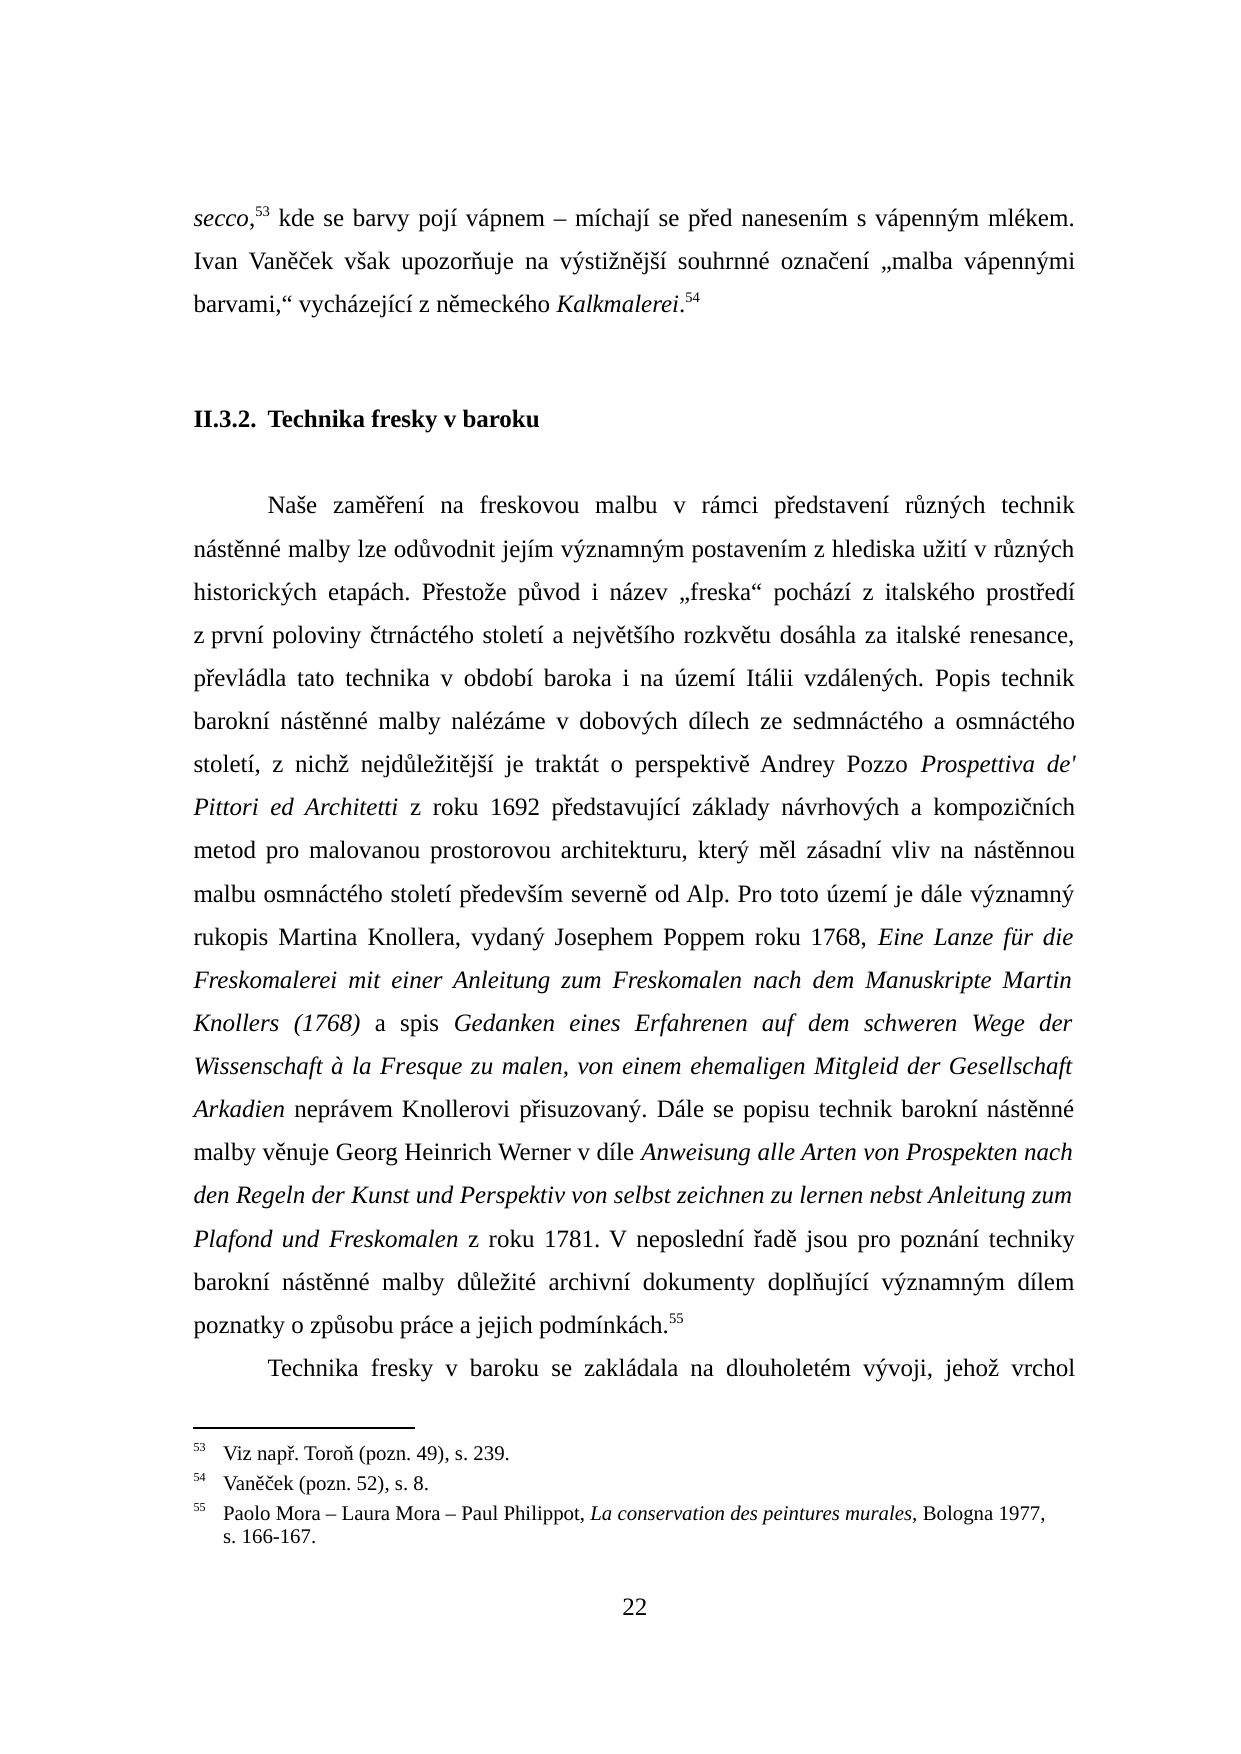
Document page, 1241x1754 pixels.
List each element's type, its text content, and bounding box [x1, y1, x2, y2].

text II.3.2. Technika fresky v baroku [193, 404, 1076, 433]
text Naše zaměření na freskovou malbu v rámci představení různých technik nástěnné malby lze odůvodnit jejím významným postavením z hlediska užití v různých historických etapách. Přestože původ i název „freska“ pochází z italského prostředí z první poloviny čtrnáctého století a největšího rozkvětu dosáhla za italské renesance, převládla tato technika v období baroka i na území Itálii vzdálených. Popis technik barokní nástěnné malby nalézáme v dobových dílech ze sedmnáctého a osmnáctého století, z nichž nejdůležitější je traktát o perspektivě Andrey Pozzo Prospettiva de' Pittori ed Architetti z roku 1692 představující základy návrhových a kompozičních metod pro malovanou prostorovou architekturu, který měl zásadní vliv na nástěnnou malbu osmnáctého století především severně od Alp. Pro toto území je dále významný rukopis Martina Knollera, vydaný Josephem Poppem roku 1768, Eine Lanze für die Freskomalerei mit einer Anleitung zum Freskomalen nach dem Manuskripte Martin Knollers (1768) a spis Gedanken eines Erfahrenen auf dem schweren Wege der Wissenschaft à la Fresque zu malen, von einem ehemaligen Mitgleid der Gesellschaft Arkadien neprávem Knollerovi přisuzovaný. Dále se popisu technik barokní nástěnné malby věnuje Georg Heinrich Werner v díle Anweisung alle Arten von Prospekten nach den Regeln der Kunst und Perspektiv von selbst zeichnen zu lernen nebst Anleitung zum Plafond und Freskomalen z roku 1781. V neposlední řadě jsou pro poznání techniky barokní nástěnné malby důležité archivní dokumenty doplňující významným dílem poznatky o způsobu práce a jejich podmínkách. [193, 491, 1076, 1339]
text Vaněček (pozn. 52), s. 8. [193, 1470, 1076, 1494]
text Jednou z modifikací techniky pravé fresky, je způsob nazývaný někdy fresco-secco, kde se barvy pojí vápnem – míchají se před nanesením s vápenným mlékem. Ivan Vaněček však upozorňuje na výstižnější souhrnné označení „malba vápennými barvami,“ vycházející z německého Kalkmalerei. [193, 203, 1076, 318]
text Technika fresky v baroku se zakládala na dlouholetém vývoji, jehož vrchol [193, 1353, 1076, 1382]
text Viz např. Toroň (pozn. 49), s. 239. [193, 1440, 1076, 1464]
text Paolo Mora – Laura Mora – Paul Philippot, La conservation des peintures murales, Bologna 1977, s. 166-167. [193, 1500, 1076, 1548]
